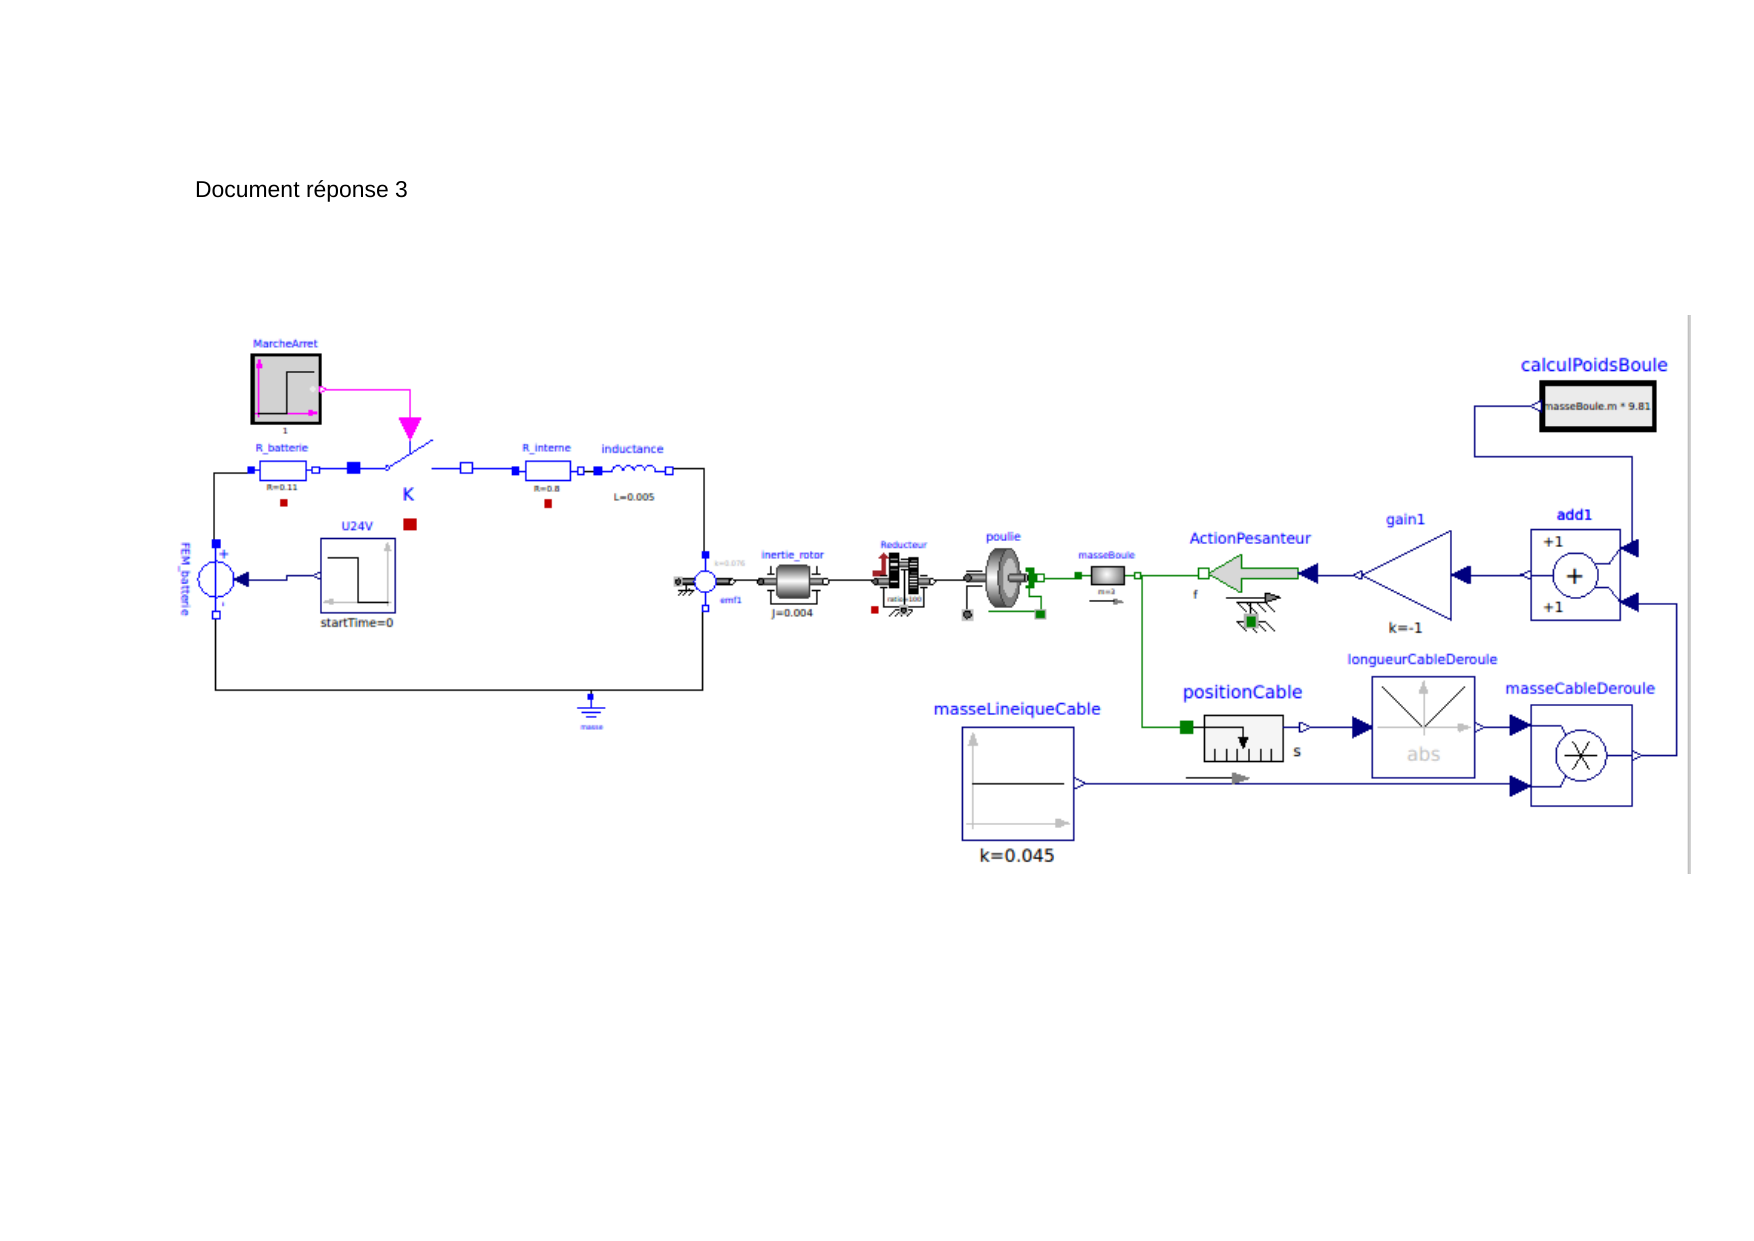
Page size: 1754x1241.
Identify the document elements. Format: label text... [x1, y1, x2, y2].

picture [169, 315, 1691, 874]
text Document réponse 3 [195, 176, 1636, 203]
